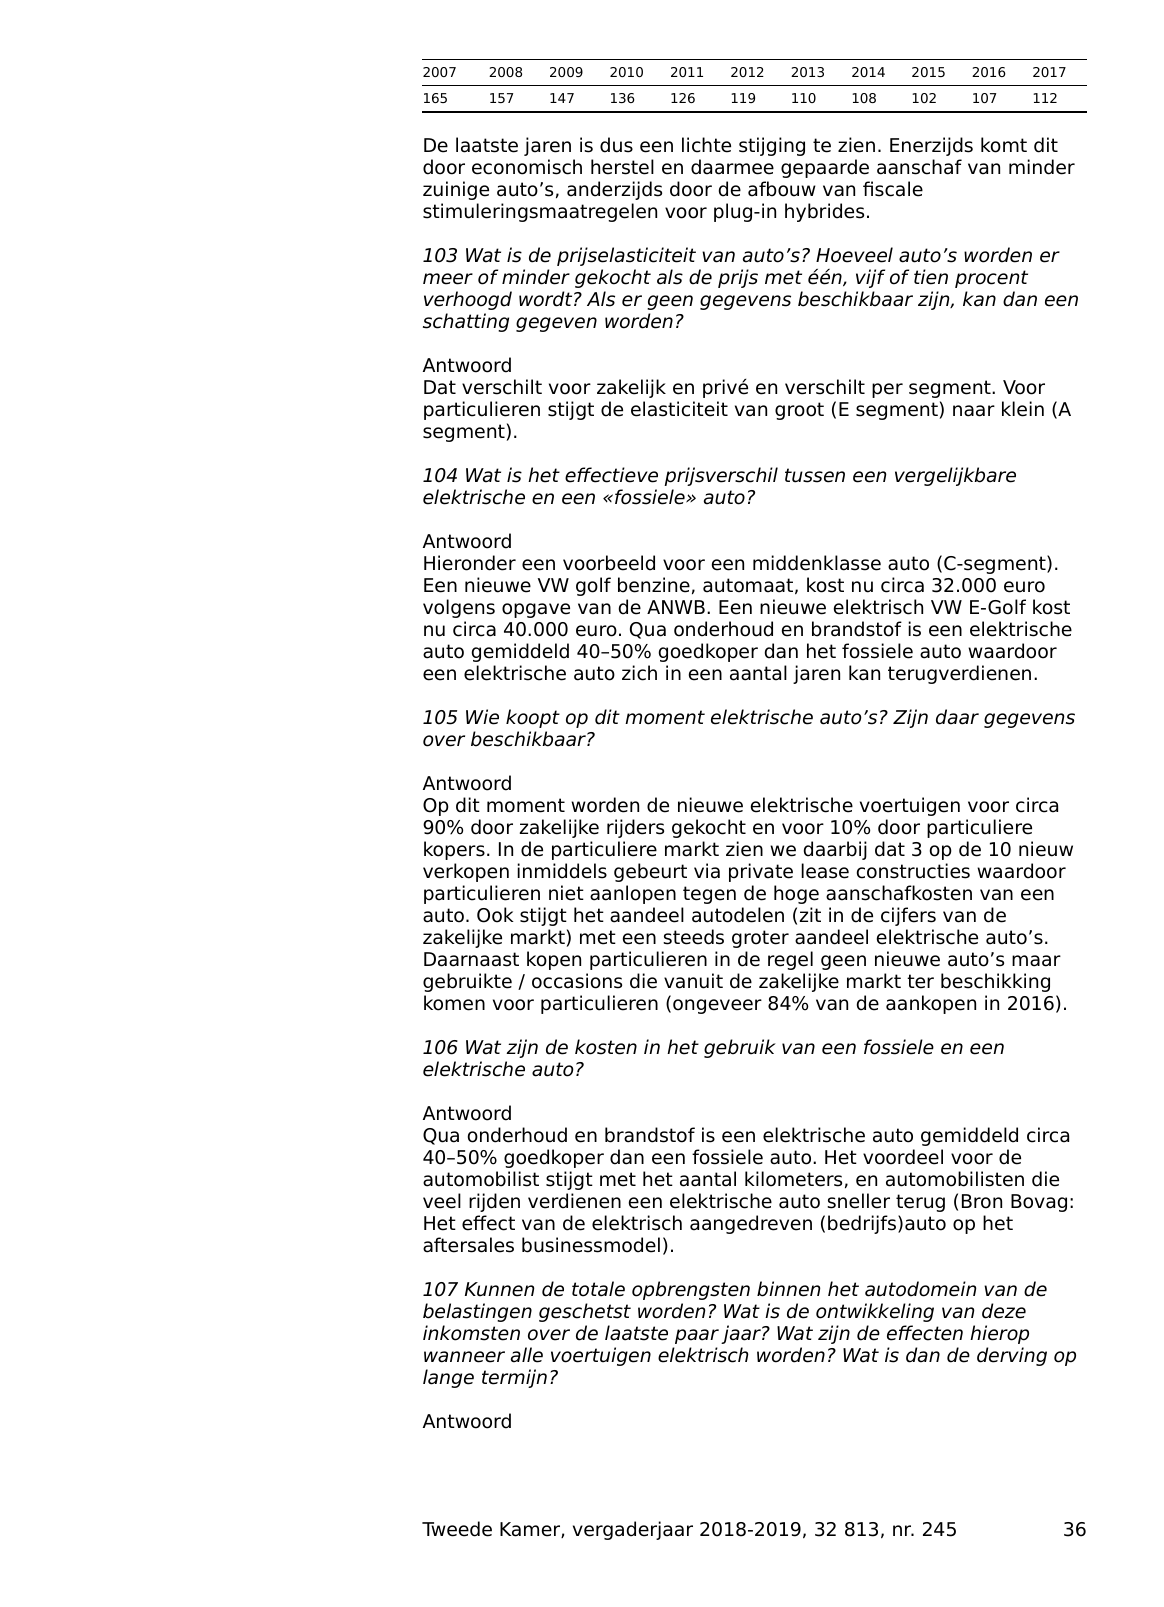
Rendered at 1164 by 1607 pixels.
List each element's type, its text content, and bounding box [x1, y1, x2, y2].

table_header 2011 [664, 60, 724, 85]
table_header 2012 [724, 60, 784, 85]
text 103 Wat is de prijselasticiteit van auto’s? Hoeveel auto’s worden er meer of minder gekocht als de prijs met één, vijf of tien procent verhoogd wordt? Als er geen gegevens beschikbaar zijn, kan dan een schatting gegeven worden? [422, 245, 1087, 333]
text De laatste jaren is dus een lichte stijging te zien. Enerzijds komt dit door economisch herstel en daarmee gepaarde aanschaf van minder zuinige auto’s, anderzijds door de afbouw van fiscale stimuleringsmaatregelen voor plug-in hybrides. [422, 134, 1087, 222]
text 105 Wie koopt op dit moment elektrische auto’s? Zijn daar gegevens over beschikbaar? [422, 707, 1087, 751]
table_cell 102 [905, 86, 966, 111]
text 106 Wat zijn de kosten in het gebruik van een fossiele en een elektrische auto? [422, 1037, 1087, 1081]
table_cell 107 [966, 86, 1026, 111]
text Op dit moment worden de nieuwe elektrische voertuigen voor circa 90% door zakelijke rijders gekocht en voor 10% door particuliere kopers. In de particuliere markt zien we daarbij dat 3 op de 10 nieuw verkopen inmiddels gebeurt via private lease constructies waardoor particulieren niet aanlopen tegen de hoge aanschafkosten van een auto. Ook stijgt het aandeel autodelen (zit in de cijfers van de zakelijke markt) met een steeds groter aandeel elektrische auto’s. Daarnaast kopen particulieren in de regel geen nieuwe auto’s maar gebruikte / occasions die vanuit de zakelijke markt ter beschikking komen voor particulieren (ongeveer 84% van de aankopen in 2016). [422, 795, 1087, 1015]
text Antwoord [422, 773, 1087, 795]
text Qua onderhoud en brandstof is een elektrische auto gemiddeld circa 40–50% goedkoper dan een fossiele auto. Het voordeel voor de automobilist stijgt met het aantal kilometers, en automobilisten die veel rijden verdienen een elektrische auto sneller terug (Bron Bovag: Het effect van de elektrisch aangedreven (bedrijfs)auto op het aftersales businessmodel). [422, 1125, 1087, 1257]
text Antwoord [422, 1411, 1087, 1433]
text 107 Kunnen de totale opbrengsten binnen het autodomein van de belastingen geschetst worden? Wat is de ontwikkeling van deze inkomsten over de laatste paar jaar? Wat zijn de effecten hierop wanneer alle voertuigen elektrisch worden? Wat is dan de derving op lange termijn? [422, 1279, 1087, 1389]
text Antwoord [422, 531, 1087, 553]
table_cell 165 [422, 86, 483, 111]
table_header 2010 [604, 60, 664, 85]
table_cell 157 [483, 86, 543, 111]
table_cell 110 [785, 86, 845, 111]
table_header 2009 [543, 60, 603, 85]
text Hieronder een voorbeeld voor een middenklasse auto (C-segment). Een nieuwe VW golf benzine, automaat, kost nu circa 32.000 euro volgens opgave van de ANWB. Een nieuwe elektrisch VW E-Golf kost nu circa 40.000 euro. Qua onderhoud en brandstof is een elektrische auto gemiddeld 40–50% goedkoper dan het fossiele auto waardoor een elektrische auto zich in een aantal jaren kan terugverdienen. [422, 553, 1087, 685]
table_cell 126 [664, 86, 724, 111]
table_cell 119 [724, 86, 784, 111]
table_cell 147 [543, 86, 603, 111]
text 104 Wat is het effectieve prijsverschil tussen een vergelijkbare elektrische en een «fossiele» auto? [422, 465, 1087, 509]
table_header 2017 [1026, 60, 1087, 85]
table_header 2016 [966, 60, 1026, 85]
table_header 2015 [905, 60, 966, 85]
text Dat verschilt voor zakelijk en privé en verschilt per segment. Voor particulieren stijgt de elasticiteit van groot (E segment) naar klein (A segment). [422, 377, 1087, 443]
text Antwoord [422, 355, 1087, 377]
table_cell 112 [1026, 86, 1087, 111]
table_header 2008 [483, 60, 543, 85]
table_header 2013 [785, 60, 845, 85]
table_header 2014 [845, 60, 905, 85]
table_cell 136 [604, 86, 664, 111]
table_header 2007 [422, 60, 483, 85]
text Antwoord [422, 1103, 1087, 1125]
table_cell 108 [845, 86, 905, 111]
